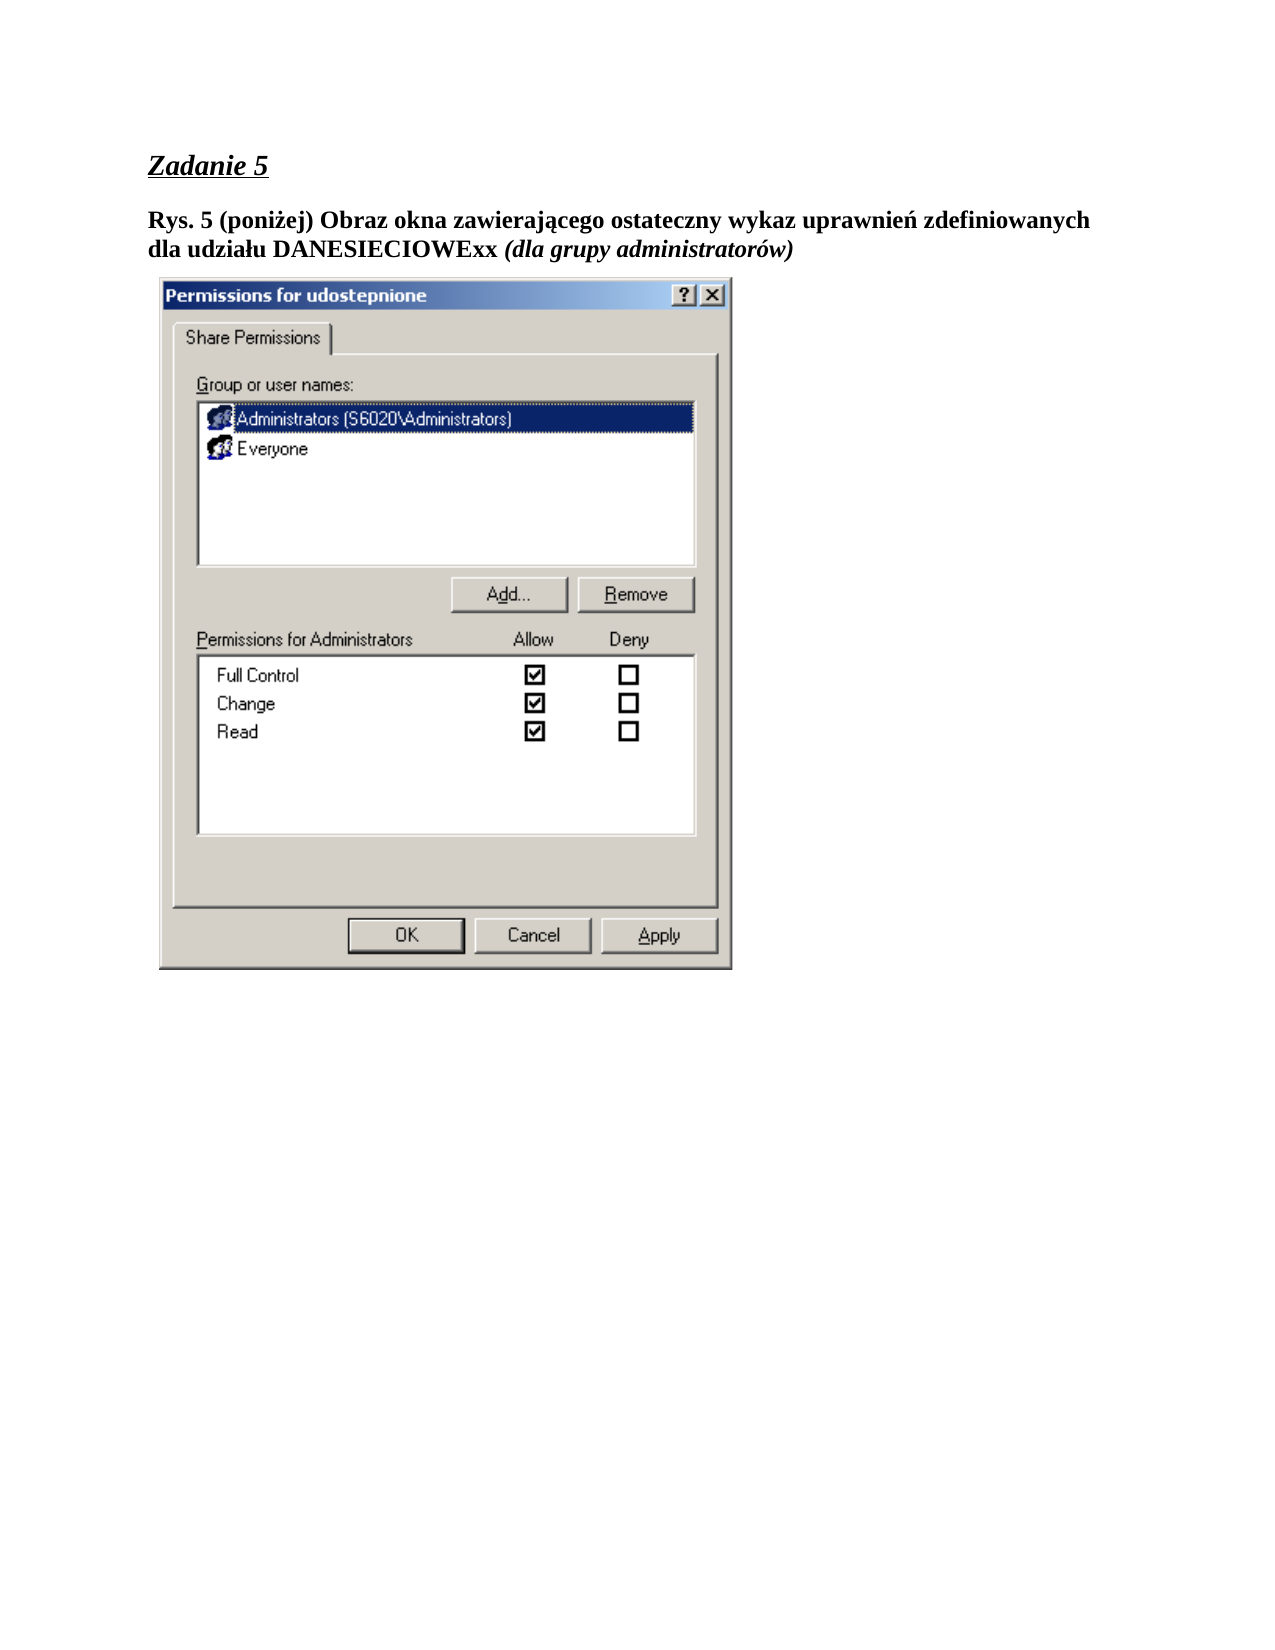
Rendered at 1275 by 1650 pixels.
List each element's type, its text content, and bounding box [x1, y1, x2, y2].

picture [159, 277, 733, 970]
text Rys. 5 (poniżej) Obraz okna zawierającego ostateczny wykaz uprawnień zdefiniowanych dla udziału DANESIECIOWExx (dla grupy administratorów) [148, 205, 1127, 263]
text Zadanie 5 [148, 148, 1127, 181]
